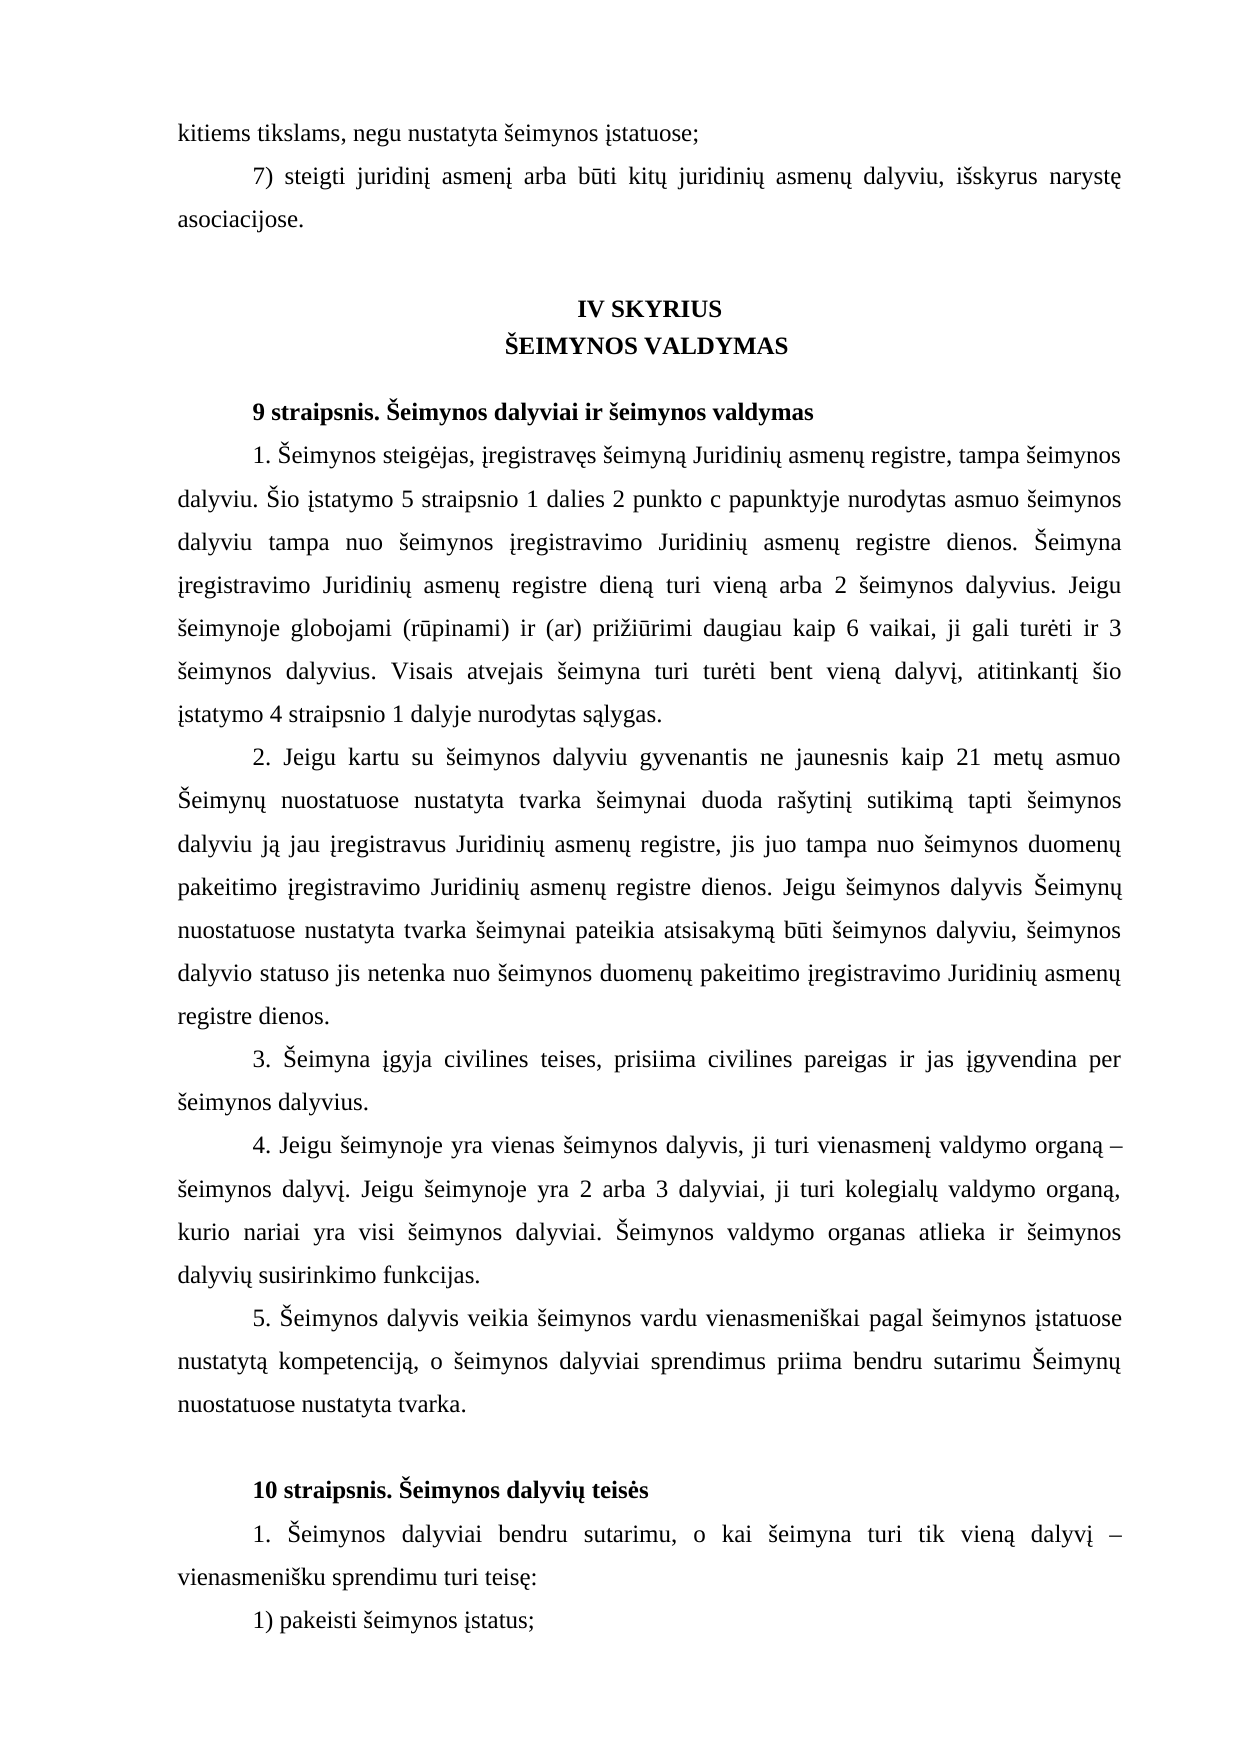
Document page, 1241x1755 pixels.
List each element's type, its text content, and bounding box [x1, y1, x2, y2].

text kitiems tikslams, negu nustatyta šeimynos įstatuose; [177, 118, 1122, 147]
text 1. Šeimynos steigėjas, įregistravęs šeimyną Juridinių asmenų registre, tampa šeimynos dalyviu. Šio įstatymo 5 straipsnio 1 dalies 2 punkto c papunktyje nurodytas asmuo šeimynos dalyviu tampa nuo šeimynos įregistravimo Juridinių asmenų registre dienos. Šeimyna įregistravimo Juridinių asmenų registre dieną turi vieną arba 2 šeimynos dalyvius. Jeigu šeimynoje globojami (rūpinami) ir (ar) prižiūrimi daugiau kaip 6 vaikai, ji gali turėti ir 3 šeimynos dalyvius. Visais atvejais šeimyna turi turėti bent vieną dalyvį, atitinkantį šio įstatymo 4 straipsnio 1 dalyje nurodytas sąlygas. [177, 441, 1122, 728]
text 2. Jeigu kartu su šeimynos dalyviu gyvenantis ne jaunesnis kaip 21 metų asmuo Šeimynų nuostatuose nustatyta tvarka šeimynai duoda rašytinį sutikimą tapti šeimynos dalyviu ją jau įregistravus Juridinių asmenų registre, jis juo tampa nuo šeimynos duomenų pakeitimo įregistravimo Juridinių asmenų registre dienos. Jeigu šeimynos dalyvis Šeimynų nuostatuose nustatyta tvarka šeimynai pateikia atsisakymą būti šeimynos dalyviu, šeimynos dalyvio statuso jis netenka nuo šeimynos duomenų pakeitimo įregistravimo Juridinių asmenų registre dienos. [177, 742, 1122, 1030]
text 5. Šeimynos dalyvis veikia šeimynos vardu vienasmeniškai pagal šeimynos įstatuose nustatytą kompetenciją, o šeimynos dalyviai sprendimus priima bendru sutarimu Šeimynų nuostatuose nustatyta tvarka. [177, 1303, 1122, 1418]
text 4. Jeigu šeimynoje yra vienas šeimynos dalyvis, ji turi vienasmenį valdymo organą – šeimynos dalyvį. Jeigu šeimynoje yra 2 arba 3 dalyviai, ji turi kolegialų valdymo organą, kurio nariai yra visi šeimynos dalyviai. Šeimynos valdymo organas atlieka ir šeimynos dalyvių susirinkimo funkcijas. [177, 1131, 1122, 1289]
text 1. Šeimynos dalyviai bendru sutarimu, o kai šeimyna turi tik vieną dalyvį – vienasmenišku sprendimu turi teisę: [177, 1519, 1122, 1591]
text ŠEIMYNOS VALDYMAS [177, 322, 1122, 360]
text iv SKYRIUS [177, 285, 1122, 322]
text 10 straipsnis. Šeimynos dalyvių teisės [177, 1476, 1122, 1504]
text 3. Šeimyna įgyja civilines teises, prisiima civilines pareigas ir jas įgyvendina per šeimynos dalyvius. [177, 1044, 1122, 1116]
text 7) steigti juridinį asmenį arba būti kitų juridinių asmenų dalyviu, išskyrus narystę asociacijose. [177, 161, 1122, 233]
text 9 straipsnis. Šeimynos dalyviai ir šeimynos valdymas [177, 397, 1122, 426]
text 1) pakeisti šeimynos įstatus; [177, 1605, 1122, 1634]
